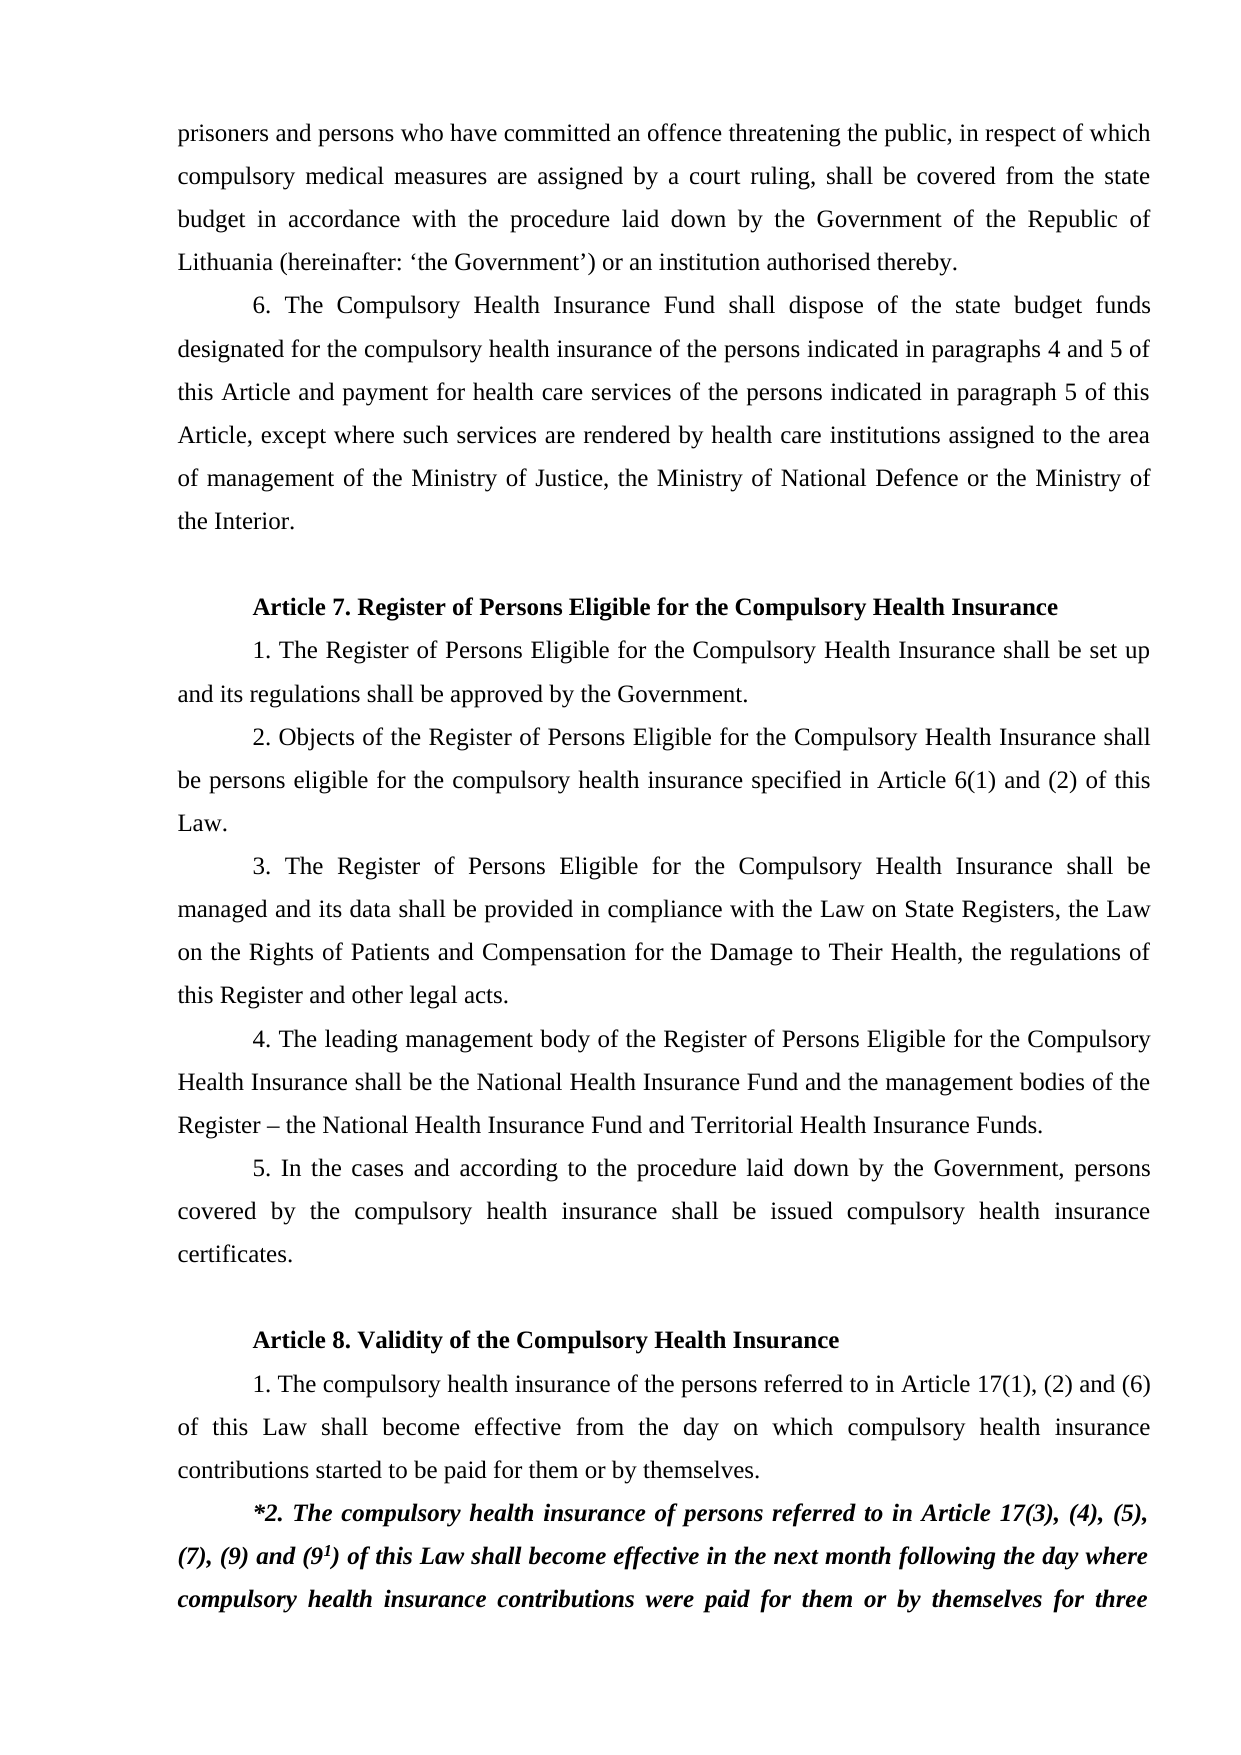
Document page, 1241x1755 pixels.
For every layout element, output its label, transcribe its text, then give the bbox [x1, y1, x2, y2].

text 1. The compulsory health insurance of the persons referred to in Article 17(1), (2) and (6) of this Law shall become effective from the day on which compulsory health insurance contributions started to be paid for them or by themselves. [177, 1369, 1152, 1484]
text prisoners and persons who have committed an offence threatening the public, in respect of which compulsory medical measures are assigned by a court ruling, shall be covered from the state budget in accordance with the procedure laid down by the Government of the Republic of Lithuania (hereinafter: ‘the Government’) or an institution authorised thereby. [177, 118, 1152, 276]
text Article 7. Register of Persons Eligible for the Compulsory Health Insurance [177, 592, 1152, 621]
text 2. Objects of the Register of Persons Eligible for the Compulsory Health Insurance shall be persons eligible for the compulsory health insurance specified in Article 6(1) and (2) of this Law. [177, 722, 1152, 837]
text 1. The Register of Persons Eligible for the Compulsory Health Insurance shall be set up and its regulations shall be approved by the Government. [177, 636, 1152, 707]
text 6. The Compulsory Health Insurance Fund shall dispose of the state budget funds designated for the compulsory health insurance of the persons indicated in paragraphs 4 and 5 of this Article and payment for health care services of the persons indicated in paragraph 5 of this Article, except where such services are rendered by health care institutions assigned to the area of management of the Ministry of Justice, the Ministry of National Defence or the Ministry of the Interior. [177, 291, 1152, 535]
text 3. The Register of Persons Eligible for the Compulsory Health Insurance shall be managed and its data shall be provided in compliance with the Law on State Registers, the Law on the Rights of Patients and Compensation for the Damage to Their Health, the regulations of this Register and other legal acts. [177, 851, 1152, 1009]
text *2. The compulsory health insurance of persons referred to in Article 17(3), (4), (5), (7), (9) and (91) of this Law shall become effective in the next month following the day where compulsory health insurance contributions were paid for them or by themselves for three [177, 1498, 1152, 1613]
text Article 8. Validity of the Compulsory Health Insurance [177, 1326, 1152, 1354]
text 5. In the cases and according to the procedure laid down by the Government, persons covered by the compulsory health insurance shall be issued compulsory health insurance certificates. [177, 1153, 1152, 1268]
text 4. The leading management body of the Register of Persons Eligible for the Compulsory Health Insurance shall be the National Health Insurance Fund and the management bodies of the Register – the National Health Insurance Fund and Territorial Health Insurance Funds. [177, 1024, 1152, 1139]
